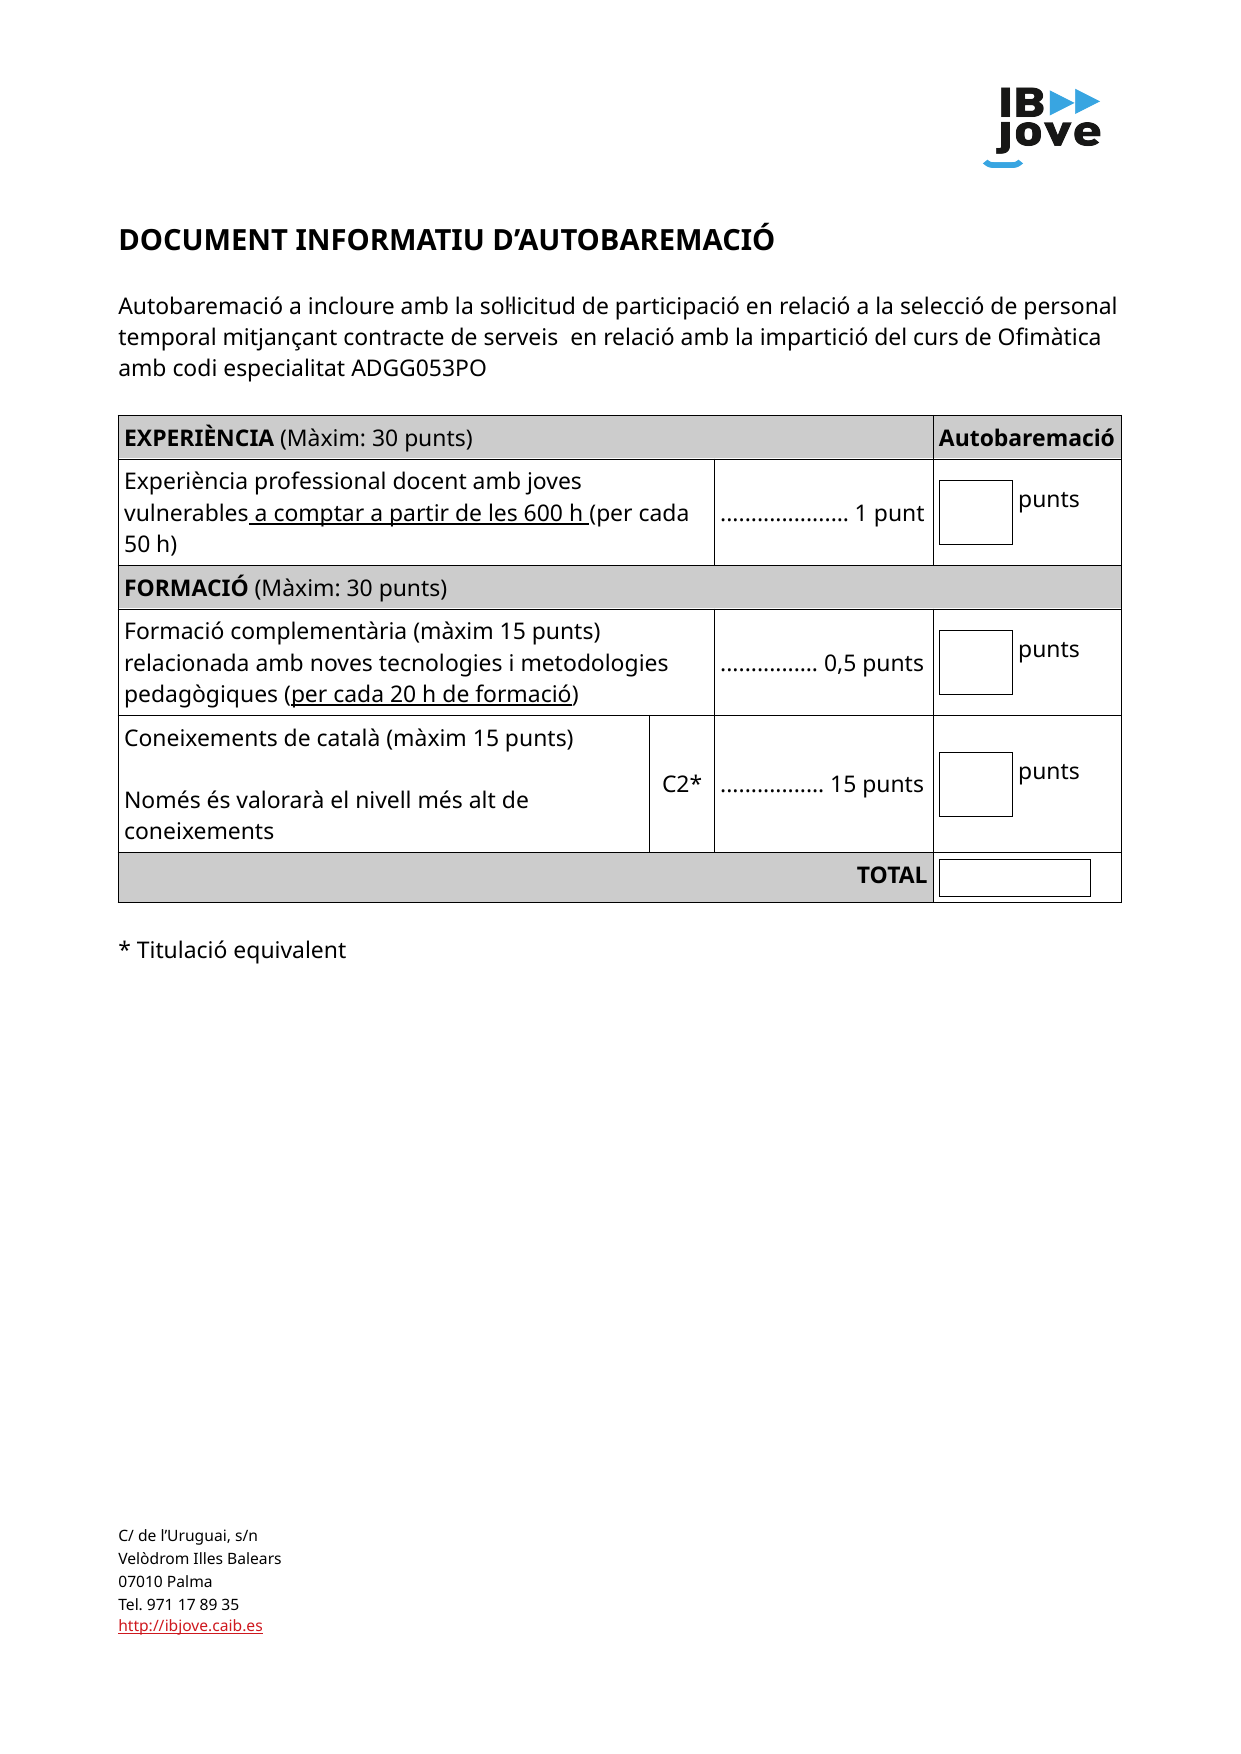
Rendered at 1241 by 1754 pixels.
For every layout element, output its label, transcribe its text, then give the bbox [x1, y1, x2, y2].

table_header EXPERIÈNCIA (Màxim: 30 punts) [119, 416, 933, 458]
table_cell FORMACIÓ (Màxim: 30 punts) [119, 566, 1121, 608]
table_cell punts [934, 460, 1121, 565]
table_cell punts [934, 716, 1121, 852]
table_cell ..............… 15 punts [715, 716, 933, 852]
text DOCUMENT INFORMATIU D’AUTOBAREMACIÓ [118, 219, 1122, 258]
table_cell C2* [650, 716, 714, 852]
table_header Autobaremació [934, 416, 1121, 458]
table_cell .............… 0,5 punts [715, 610, 933, 715]
table_cell ..................… 1 punt [715, 460, 933, 565]
table_cell Coneixements de català (màxim 15 punts) Només és valorarà el nivell més alt de coneixements [119, 716, 649, 852]
text Autobaremació a incloure amb la sol·licitud de participació en relació a la selecció de personal temporal mitjançant contracte de serveis en relació amb la impartició del curs de Ofimàtica amb codi especialitat ADGG053PO [118, 290, 1122, 383]
text * Titulació equivalent [118, 934, 1122, 965]
table_cell Experiència professional docent amb joves vulnerables a comptar a partir de les 600 h (per cada 50 h) [119, 460, 714, 565]
table_cell TOTAL [119, 853, 933, 902]
table_cell punts [934, 610, 1121, 715]
table_cell [934, 853, 1121, 902]
picture [977, 67, 1115, 179]
table_cell Formació complementària (màxim 15 punts) relacionada amb noves tecnologies i metodologies pedagògiques (per cada 20 h de formació) [119, 610, 714, 715]
